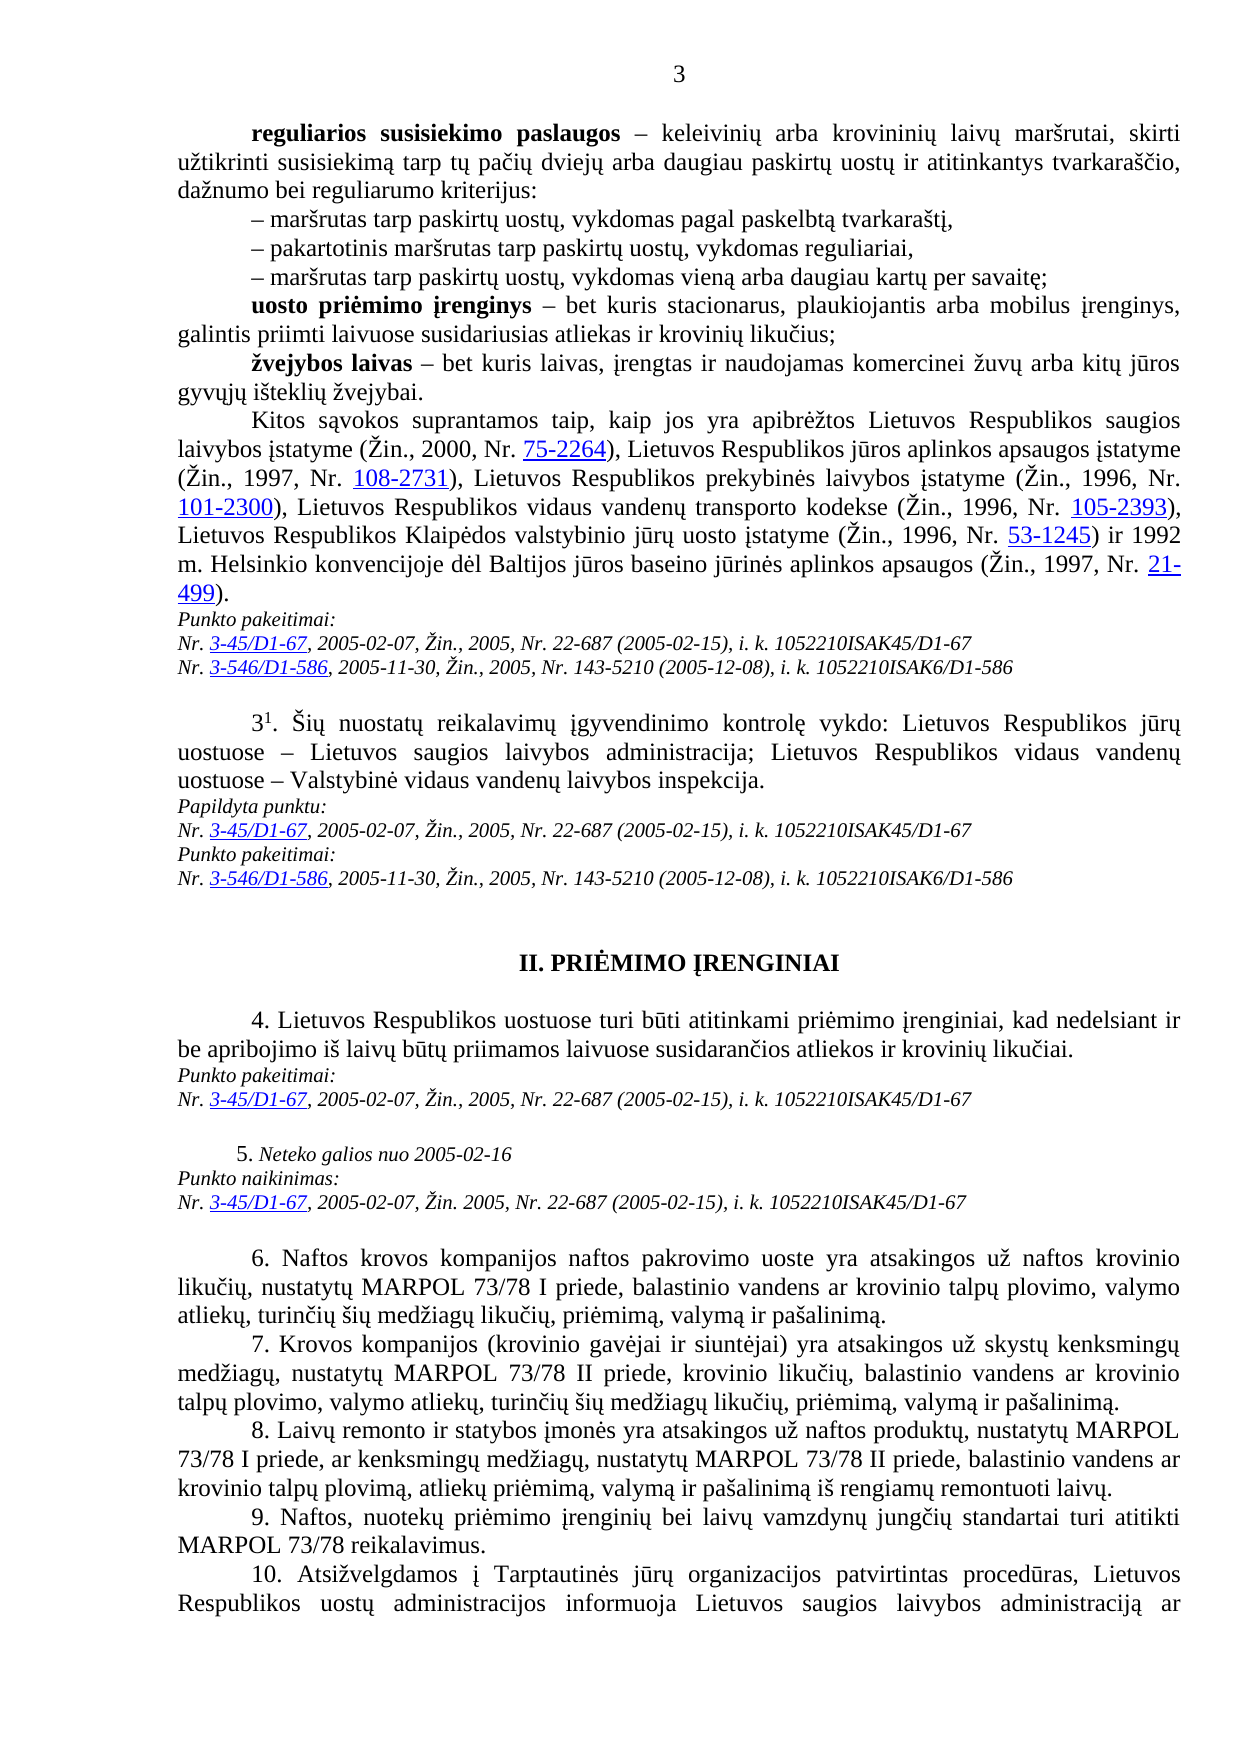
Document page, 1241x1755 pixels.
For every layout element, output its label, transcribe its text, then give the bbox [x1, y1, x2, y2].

text Punkto pakeitimai: [177, 607, 1181, 631]
text Nr. 3-45/D1-67, 2005-02-07, Žin., 2005, Nr. 22-687 (2005-02-15), i. k. 1052210ISAK45/D1-67 [177, 1087, 1181, 1111]
text uosto priėmimo įrenginys – bet kuris stacionarus, plaukiojantis arba mobilus įrenginys, galintis priimti laivuose susidariusias atliekas ir krovinių likučius; [177, 291, 1181, 348]
text – pakartotinis maršrutas tarp paskirtų uostų, vykdomas reguliariai, [177, 233, 1181, 262]
text 7. Krovos kompanijos (krovinio gavėjai ir siuntėjai) yra atsakingos už skystų kenksmingų medžiagų, nustatytų MARPOL 73/78 II priede, krovinio likučių, balastinio vandens ar krovinio talpų plovimo, valymo atliekų, turinčių šių medžiagų likučių, priėmimą, valymą ir pašalinimą. [177, 1329, 1181, 1415]
text II. Priėmimo įrenginiai [177, 948, 1181, 977]
text Kitos sąvokos suprantamos taip, kaip jos yra apibrėžtos Lietuvos Respublikos saugios laivybos įstatyme (Žin., 2000, Nr. 75-2264), Lietuvos Respublikos jūros aplinkos apsaugos įstatyme (Žin., 1997, Nr. 108-2731), Lietuvos Respublikos prekybinės laivybos įstatyme (Žin., 1996, Nr. 101-2300), Lietuvos Respublikos vidaus vandenų transporto kodekse (Žin., 1996, Nr. 105-2393), Lietuvos Respublikos Klaipėdos valstybinio jūrų uosto įstatyme (Žin., 1996, Nr. 53-1245) ir 1992 m. Helsinkio konvencijoje dėl Baltijos jūros baseino jūrinės aplinkos apsaugos (Žin., 1997, Nr. 21-499). [177, 406, 1181, 607]
text Punkto pakeitimai: [177, 842, 1181, 866]
text 4. Lietuvos Respublikos uostuose turi būti atitinkami priėmimo įrenginiai, kad nedelsiant ir be apribojimo iš laivų būtų priimamos laivuose susidarančios atliekos ir krovinių likučiai. [177, 1005, 1181, 1063]
text 8. Laivų remonto ir statybos įmonės yra atsakingos už naftos produktų, nustatytų MARPOL 73/78 I priede, ar kenksmingų medžiagų, nustatytų MARPOL 73/78 II priede, balastinio vandens ar krovinio talpų plovimą, atliekų priėmimą, valymą ir pašalinimą iš rengiamų remontuoti laivų. [177, 1415, 1181, 1502]
text reguliarios susisiekimo paslaugos – keleivinių arba krovininių laivų maršrutai, skirti užtikrinti susisiekimą tarp tų pačių dviejų arba daugiau paskirtų uostų ir atitinkantys tvarkaraščio, dažnumo bei reguliarumo kriterijus: [177, 118, 1181, 204]
text 9. Naftos, nuotekų priėmimo įrenginių bei laivų vamzdynų jungčių standartai turi atitikti MARPOL 73/78 reikalavimus. [177, 1502, 1181, 1559]
text 10. Atsižvelgdamos į Tarptautinės jūrų organizacijos patvirtintas procedūras, Lietuvos Respublikos uostų administracijos informuoja Lietuvos saugios laivybos administraciją ar [177, 1559, 1181, 1617]
text – maršrutas tarp paskirtų uostų, vykdomas vieną arba daugiau kartų per savaitę; [177, 262, 1181, 291]
text Punkto naikinimas: [177, 1166, 1181, 1190]
text 31. Šių nuostatų reikalavimų įgyvendinimo kontrolę vykdo: Lietuvos Respublikos jūrų uostuose – Lietuvos saugios laivybos administracija; Lietuvos Respublikos vidaus vandenų uostuose – Valstybinė vidaus vandenų laivybos inspekcija. [177, 708, 1181, 794]
text Nr. 3-546/D1-586, 2005-11-30, Žin., 2005, Nr. 143-5210 (2005-12-08), i. k. 1052210ISAK6/D1-586 [177, 866, 1181, 890]
text 6. Naftos krovos kompanijos naftos pakrovimo uoste yra atsakingos už naftos krovinio likučių, nustatytų MARPOL 73/78 I priede, balastinio vandens ar krovinio talpų plovimo, valymo atliekų, turinčių šių medžiagų likučių, priėmimą, valymą ir pašalinimą. [177, 1243, 1181, 1329]
text Papildyta punktu: [177, 794, 1181, 818]
text žvejybos laivas – bet kuris laivas, įrengtas ir naudojamas komercinei žuvų arba kitų jūros gyvųjų išteklių žvejybai. [177, 348, 1181, 406]
text Nr. 3-546/D1-586, 2005-11-30, Žin., 2005, Nr. 143-5210 (2005-12-08), i. k. 1052210ISAK6/D1-586 [177, 655, 1181, 679]
text Nr. 3-45/D1-67, 2005-02-07, Žin., 2005, Nr. 22-687 (2005-02-15), i. k. 1052210ISAK45/D1-67 [177, 818, 1181, 842]
text Punkto pakeitimai: [177, 1063, 1181, 1087]
text Nr. 3-45/D1-67, 2005-02-07, Žin., 2005, Nr. 22-687 (2005-02-15), i. k. 1052210ISAK45/D1-67 [177, 631, 1181, 655]
text 5. Neteko galios nuo 2005-02-16 [177, 1140, 1181, 1166]
text – maršrutas tarp paskirtų uostų, vykdomas pagal paskelbtą tvarkaraštį, [177, 204, 1181, 233]
text Nr. 3-45/D1-67, 2005-02-07, Žin. 2005, Nr. 22-687 (2005-02-15), i. k. 1052210ISAK45/D1-67 [177, 1190, 1181, 1214]
